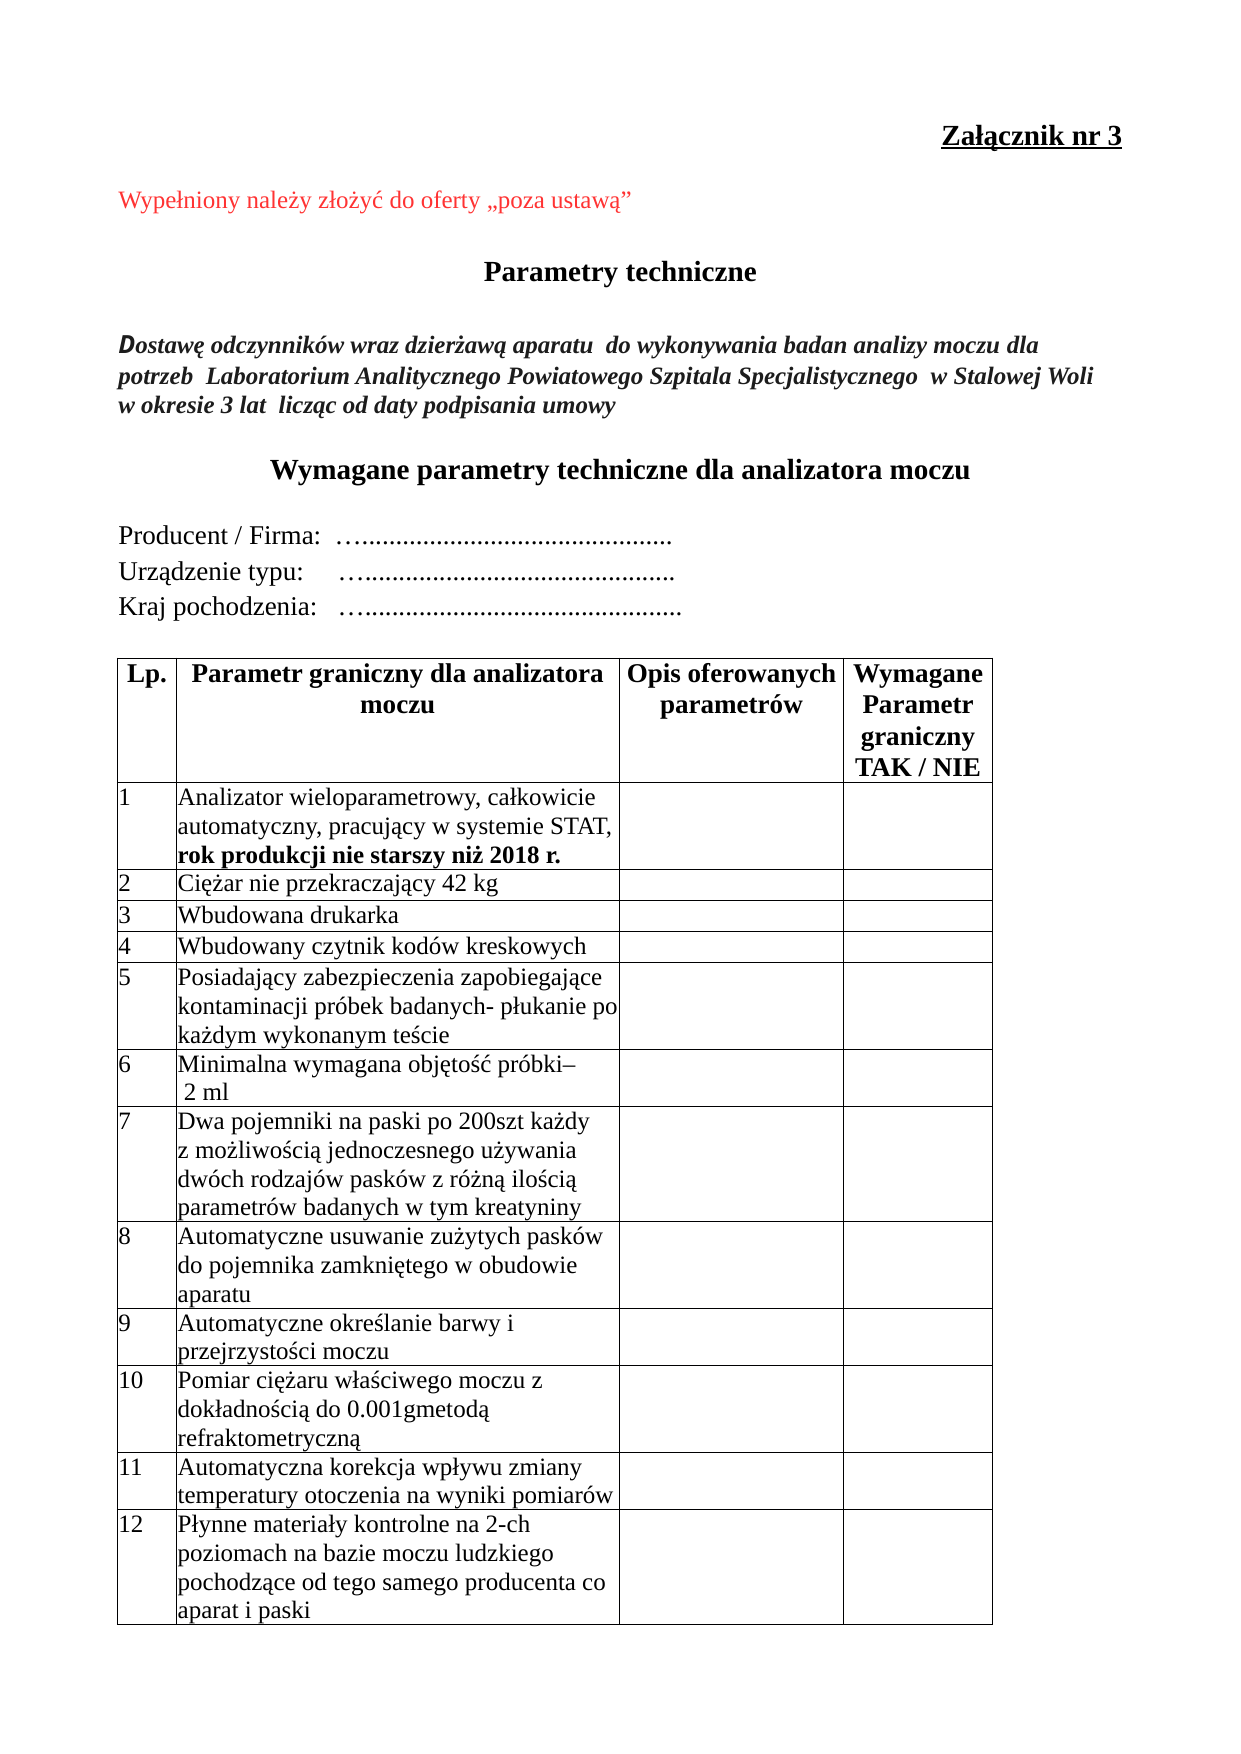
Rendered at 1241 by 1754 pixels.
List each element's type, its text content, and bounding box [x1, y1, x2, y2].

table_cell [620, 1222, 843, 1308]
table_cell [844, 870, 992, 900]
table_header Wymagane Parametr graniczny TAK / NIE [844, 659, 992, 782]
table_cell 8 [118, 1222, 176, 1308]
table_cell Automatyczna korekcja wpływu zmiany temperatury otoczenia na wyniki pomiarów [177, 1453, 619, 1509]
table_header Parametr graniczny dla analizatora moczu [177, 659, 619, 782]
table_cell Minimalna wymagana objętość próbki– 2 ml [177, 1050, 619, 1106]
table_cell [620, 1366, 843, 1452]
table_cell [844, 1107, 992, 1221]
table_cell [844, 783, 992, 868]
table_cell [844, 1510, 992, 1624]
text Dostawę odczynników wraz dzierżawą aparatu do wykonywania badan analizy moczu dla potrzeb Laboratorium Analitycznego Powiatowego Szpitala Specjalistycznego w Stalowej Woli w okresie 3 lat licząc od daty podpisania umowy [118, 327, 1122, 418]
table_cell Ciężar nie przekraczający 42 kg [177, 870, 619, 900]
table_cell [844, 1309, 992, 1365]
text Parametry techniczne [118, 254, 1122, 287]
table_cell [620, 1309, 843, 1365]
table_cell [620, 1453, 843, 1509]
table_cell [620, 870, 843, 900]
table_cell [844, 901, 992, 931]
table_header Lp. [118, 659, 176, 782]
table_cell 10 [118, 1366, 176, 1452]
table_cell [620, 1107, 843, 1221]
text Producent / Firma: ….............................................. [118, 519, 1122, 550]
table_cell Analizator wieloparametrowy, całkowicie automatyczny, pracujący w systemie STAT, rok produkcji nie starszy niż 2018 r. [177, 783, 619, 868]
table_cell 5 [118, 963, 176, 1048]
table_cell [620, 1510, 843, 1624]
table_cell Pomiar ciężaru właściwego moczu z dokładnością do 0.001gmetodą refraktometryczną [177, 1366, 619, 1452]
table_cell [844, 932, 992, 962]
table_cell 4 [118, 932, 176, 962]
table_cell 2 [118, 870, 176, 900]
table_cell [620, 901, 843, 931]
table_cell [620, 1050, 843, 1106]
table_cell [844, 963, 992, 1048]
table_cell 3 [118, 901, 176, 931]
text Kraj pochodzenia: …............................................... [118, 591, 1122, 622]
table_cell [844, 1366, 992, 1452]
table_cell [844, 1453, 992, 1509]
text Urządzenie typu: ….............................................. [118, 555, 1122, 586]
table_cell Wbudowana drukarka [177, 901, 619, 931]
table_cell 7 [118, 1107, 176, 1221]
text Wypełniony należy złożyć do oferty „poza ustawą” [118, 185, 1122, 214]
text Załącznik nr 3 [118, 118, 1122, 152]
table_header Opis oferowanych parametrów [620, 659, 843, 782]
table_cell Automatyczne określanie barwy i przejrzystości moczu [177, 1309, 619, 1365]
text Wymagane parametry techniczne dla analizatora moczu [118, 452, 1122, 486]
table_cell Płynne materiały kontrolne na 2-ch poziomach na bazie moczu ludzkiego pochodzące od tego samego producenta co aparat i paski [177, 1510, 619, 1624]
table_cell [844, 1050, 992, 1106]
table_cell Automatyczne usuwanie zużytych pasków do pojemnika zamkniętego w obudowie aparatu [177, 1222, 619, 1308]
table_cell 11 [118, 1453, 176, 1509]
table_cell [844, 1222, 992, 1308]
table_cell 1 [118, 783, 176, 868]
table_cell Wbudowany czytnik kodów kreskowych [177, 932, 619, 962]
table_cell Dwa pojemniki na paski po 200szt każdy z możliwością jednoczesnego używania dwóch rodzajów pasków z różną ilością parametrów badanych w tym kreatyniny [177, 1107, 619, 1221]
table_cell 6 [118, 1050, 176, 1106]
table_cell [620, 963, 843, 1048]
table_cell [620, 932, 843, 962]
table_cell 9 [118, 1309, 176, 1365]
table_cell Posiadający zabezpieczenia zapobiegające kontaminacji próbek badanych- płukanie po każdym wykonanym teście [177, 963, 619, 1048]
table_cell 12 [118, 1510, 176, 1624]
table_cell [620, 783, 843, 868]
